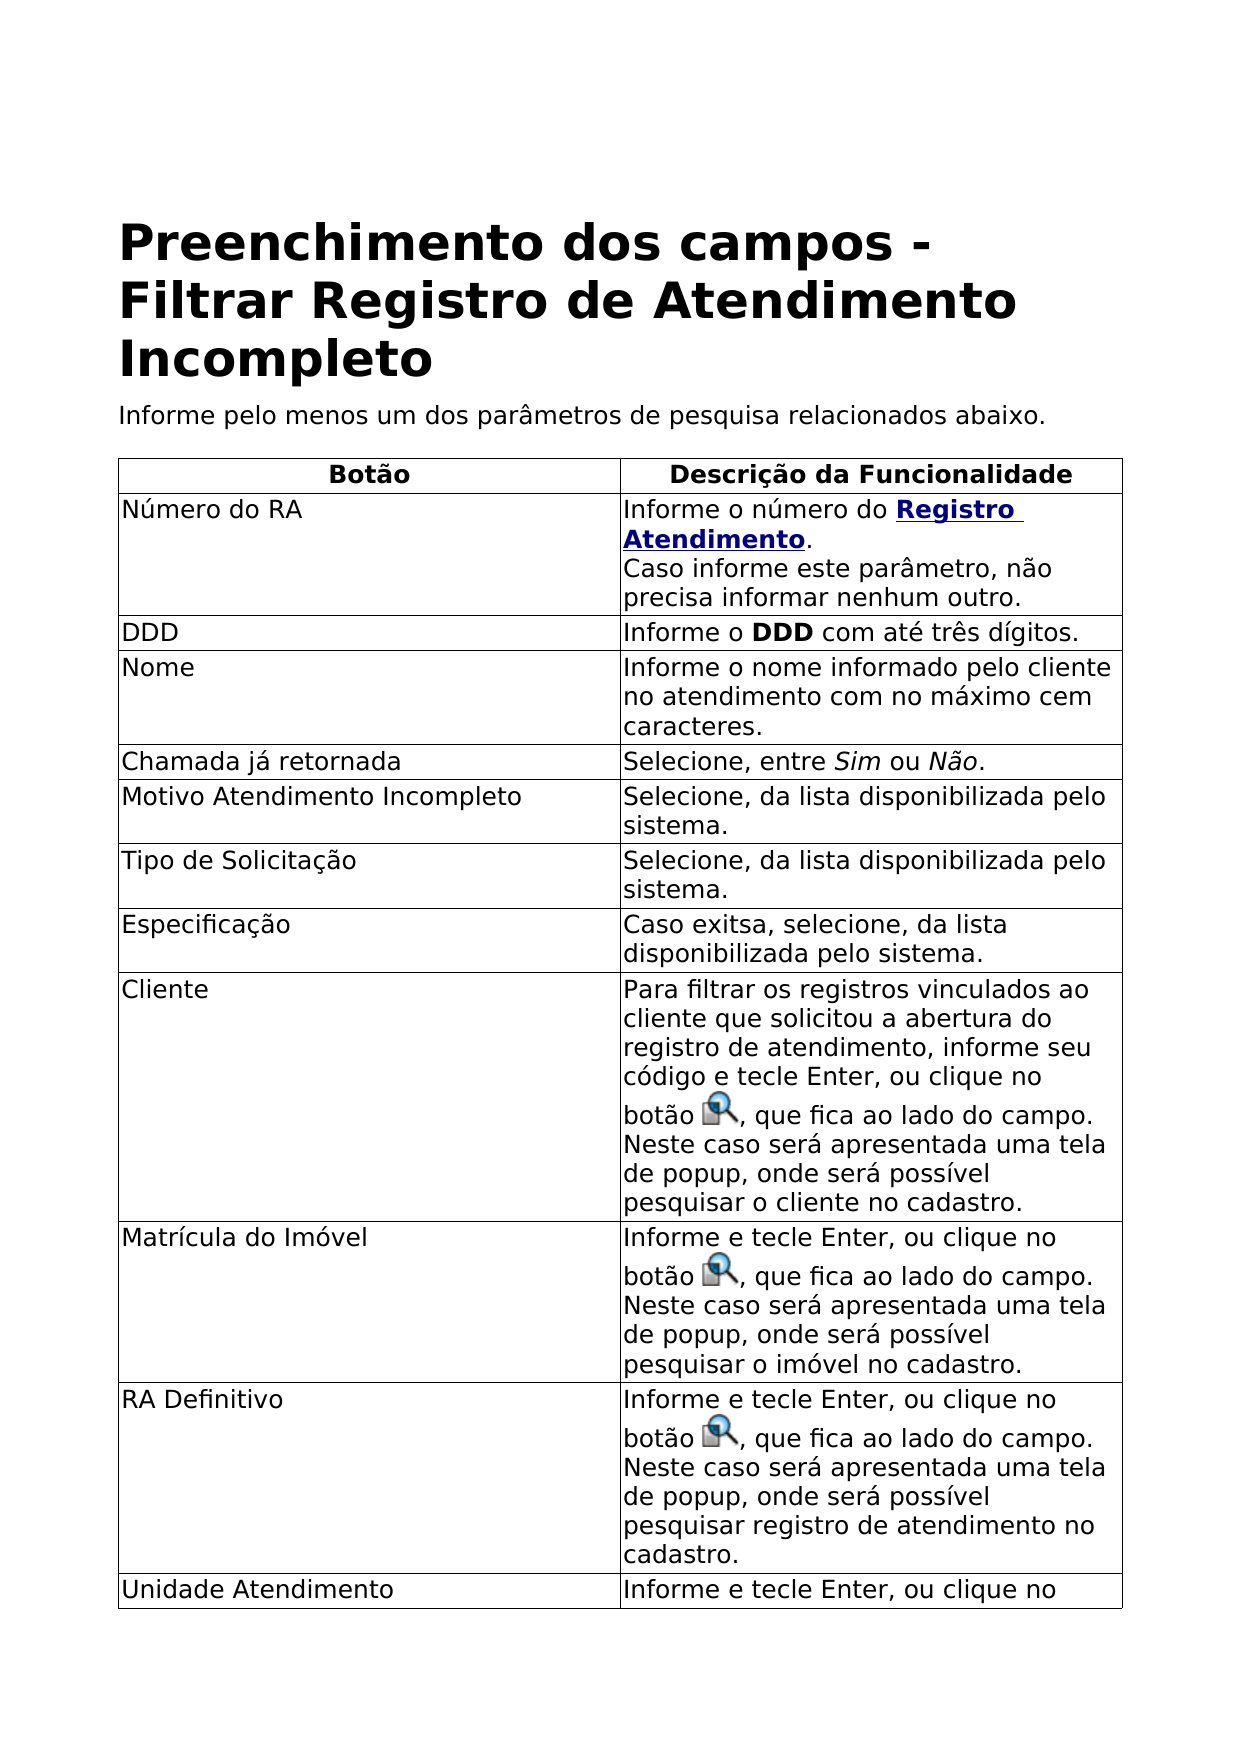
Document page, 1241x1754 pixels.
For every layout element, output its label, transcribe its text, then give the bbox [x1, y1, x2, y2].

table_cell Chamada já retornada [119, 745, 620, 779]
table_cell Matrícula do Imóvel [119, 1222, 620, 1382]
table_cell Informe o nome informado pelo cliente no atendimento com no máximo cem caracteres. [621, 651, 1122, 744]
text Informe pelo menos um dos parâmetros de pesquisa relacionados abaixo. [118, 401, 1122, 430]
table_cell Número do RA [119, 494, 620, 615]
picture [702, 1091, 739, 1125]
table_cell Informe o DDD com até três dígitos. [621, 616, 1122, 650]
table_cell Caso exitsa, selecione, da lista disponibilizada pelo sistema. [621, 909, 1122, 972]
table_cell Tipo de Solicitação [119, 844, 620, 907]
picture [702, 1414, 739, 1447]
table_cell Selecione, da lista disponibilizada pelo sistema. [621, 780, 1122, 843]
subtitle Preenchimento dos campos - Filtrar Registro de Atendimento Incompleto [118, 214, 1122, 389]
table_cell Informe e tecle Enter, ou clique no [621, 1574, 1122, 1608]
table_header Botão [119, 459, 620, 493]
table_cell Informe e tecle Enter, ou clique no botão , que fica ao lado do campo. Neste caso será apresentada uma tela de popup, onde será possível pesquisar o imóvel no cadastro. [621, 1222, 1122, 1382]
table_cell Para filtrar os registros vinculados ao cliente que solicitou a abertura do registro de atendimento, informe seu código e tecle Enter, ou clique no botão , que fica ao lado do campo. Neste caso será apresentada uma tela de popup, onde será possível pesquisar o cliente no cadastro. [621, 973, 1122, 1221]
table_cell DDD [119, 616, 620, 650]
table_cell RA Definitivo [119, 1383, 620, 1572]
table_cell Nome [119, 651, 620, 744]
table_cell Informe o número do Registro Atendimento. Caso informe este parâmetro, não precisa informar nenhum outro. [621, 494, 1122, 615]
table_cell Cliente [119, 973, 620, 1221]
picture [702, 1252, 739, 1286]
table_header Descrição da Funcionalidade [621, 459, 1122, 493]
table_cell Motivo Atendimento Incompleto [119, 780, 620, 843]
table_cell Selecione, da lista disponibilizada pelo sistema. [621, 844, 1122, 907]
table_cell Unidade Atendimento [119, 1574, 620, 1608]
table_cell Especificação [119, 909, 620, 972]
table_cell Selecione, entre Sim ou Não. [621, 745, 1122, 779]
table_cell Informe e tecle Enter, ou clique no botão , que fica ao lado do campo. Neste caso será apresentada uma tela de popup, onde será possível pesquisar registro de atendimento no cadastro. [621, 1383, 1122, 1572]
